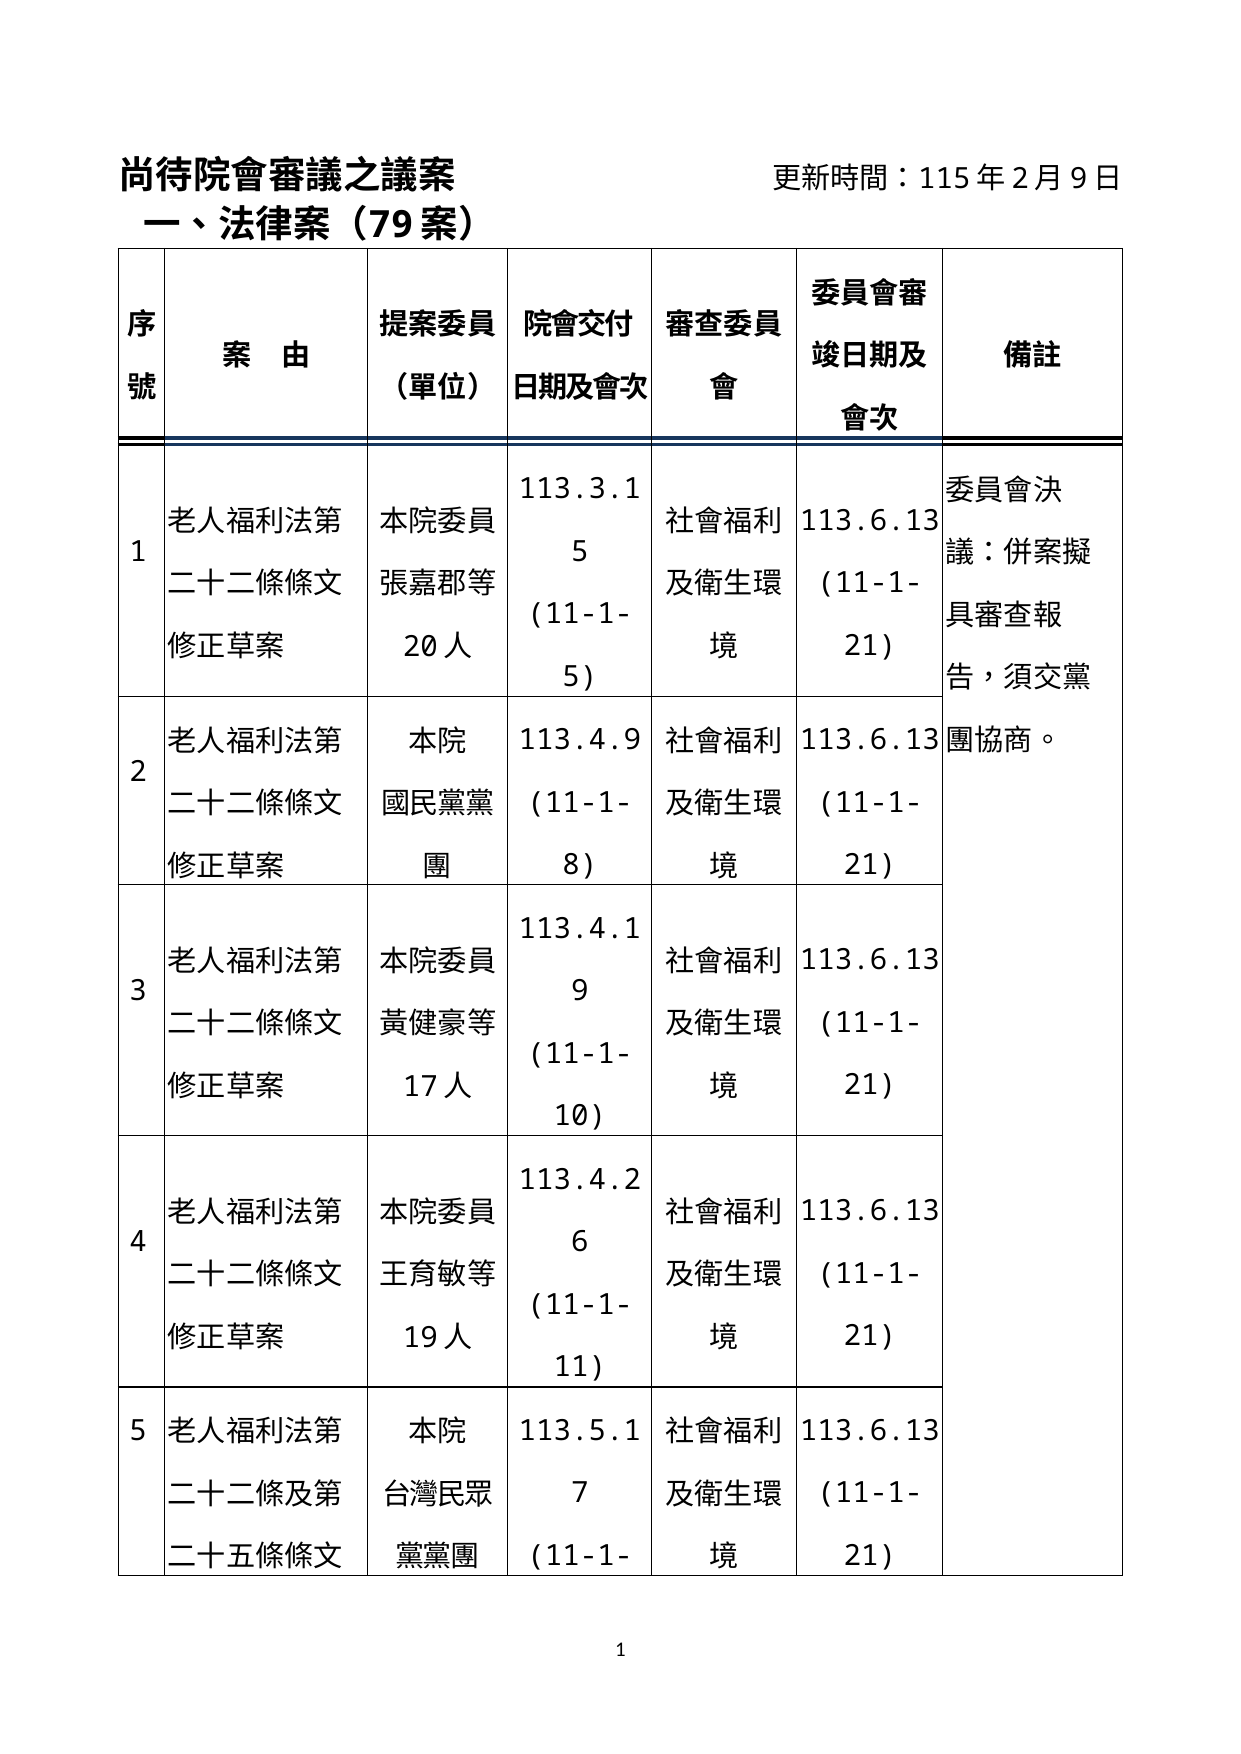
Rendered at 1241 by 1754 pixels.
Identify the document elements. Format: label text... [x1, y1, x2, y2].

table_cell 本院 台灣民眾黨黨團 [368, 1388, 507, 1575]
table_cell [119, 446, 164, 696]
table_cell 本院委員 張嘉郡等20人 [368, 446, 507, 696]
table_cell [119, 885, 164, 1135]
table_cell 社會福利及衛生環境 [652, 446, 796, 696]
table_cell [119, 697, 164, 884]
table_cell 老人福利法第二十二條條文修正草案 [165, 446, 367, 696]
table_cell 113.6.13 (11-1-21) [797, 697, 942, 884]
table_cell 社會福利及衛生環境 [652, 885, 796, 1135]
table_cell 本院委員 王育敏等19人 [368, 1136, 507, 1386]
table_header 委員會審竣日期及會次 [797, 249, 942, 436]
table_header 審查委員會 [652, 249, 796, 436]
table_cell [119, 1136, 164, 1386]
table_header 院會交付 日期及會次 [508, 249, 651, 436]
table_cell 老人福利法第二十二條條文修正草案 [165, 1136, 367, 1386]
table_cell 113.6.13 (11-1-21) [797, 1388, 942, 1575]
table_cell 113.5.17 (11-1- [508, 1388, 651, 1575]
table_cell 113.6.13 (11-1-21) [797, 1136, 942, 1386]
table_cell 老人福利法第二十二條條文修正草案 [165, 697, 367, 884]
table_cell 本院 國民黨黨團 [368, 697, 507, 884]
table_cell 本院委員 黃健豪等17人 [368, 885, 507, 1135]
table_header 備註 [943, 249, 1122, 436]
table_cell 社會福利及衛生環境 [652, 1136, 796, 1386]
table_cell 社會福利及衛生環境 [652, 1388, 796, 1575]
table_header 提案委員 （單位） [368, 249, 507, 436]
table_header 序號 [119, 249, 164, 436]
table_cell 113.6.13 (11-1-21) [797, 885, 942, 1135]
table_cell 113.6.13 (11-1-21) [797, 446, 942, 696]
table_cell 113.4.9 (11-1-8) [508, 697, 651, 884]
table_header 案 由 [165, 249, 367, 436]
subtitle 尚待院會審議之議案 更新時間：115年2月9日 [118, 131, 1122, 193]
table_cell 委員會決議：併案擬具審查報告，須交黨團協商。 [943, 446, 1122, 1575]
table_cell [119, 1388, 164, 1575]
table_cell 社會福利及衛生環境 [652, 697, 796, 884]
subtitle 一、法律案（79案） [143, 193, 1122, 248]
table_cell 113.4.19 (11-1-10) [508, 885, 651, 1135]
table_cell 老人福利法第二十二條及第二十五條條文 [165, 1388, 367, 1575]
table_cell 113.4.26 (11-1-11) [508, 1136, 651, 1386]
table_cell 113.3.15 (11-1-5) [508, 446, 651, 696]
table_cell 老人福利法第二十二條條文修正草案 [165, 885, 367, 1135]
